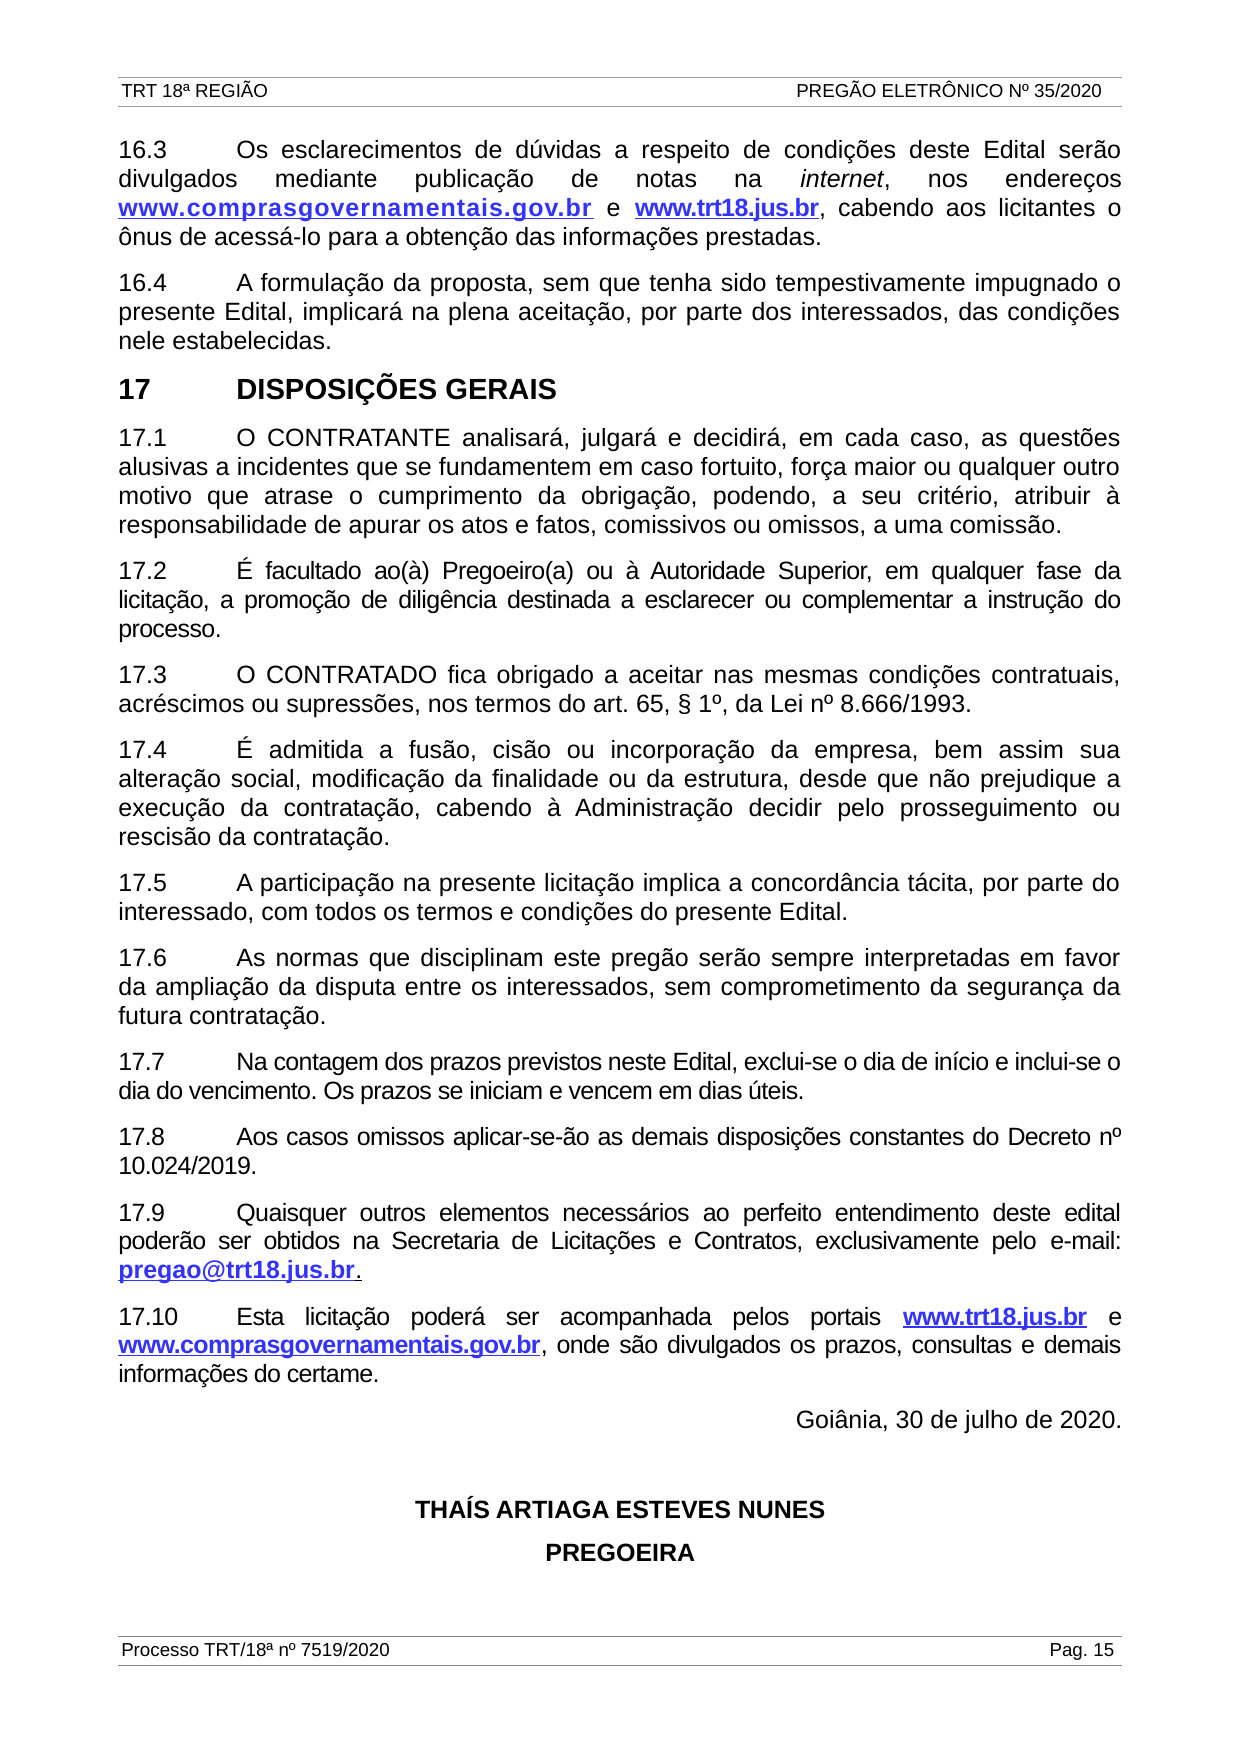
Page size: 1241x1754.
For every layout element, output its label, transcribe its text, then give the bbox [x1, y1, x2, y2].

text THAÍS ARTIAGA ESTEVES NUNES [118, 1495, 1122, 1524]
text 17.3 O CONTRATADO fica obrigado a aceitar nas mesmas condições contratuais, acréscimos ou supressões, nos termos do art. 65, § 1º, da Lei nº 8.666/1993. [118, 660, 1122, 718]
text 17.7 Na contagem dos prazos previstos neste Edital, exclui-se o dia de início e inclui-se o dia do vencimento. Os prazos se iniciam e vencem em dias úteis. [118, 1047, 1122, 1105]
text 16.3 Os esclarecimentos de dúvidas a respeito de condições deste Edital serão divulgados mediante publicação de notas na internet, nos endereços www.comprasgovernamentais.gov.br e www.trt18.jus.br, cabendo aos licitantes o ônus de acessá-lo para a obtenção das informações prestadas. [118, 136, 1122, 251]
list 17.9 Quaisquer outros elementos necessários ao perfeito entendimento deste edital poderão ser obtidos na Secretaria de Licitações e Contratos, exclusivamente pelo e-mail: pregao@trt18.jus.br. [118, 1198, 1122, 1284]
text 17.8 Aos casos omissos aplicar-se-ão as demais disposições constantes do Decreto nº 10.024/2019. [118, 1122, 1122, 1180]
list 17.10 Esta licitação poderá ser acompanhada pelos portais www.trt18.jus.br e www.comprasgovernamentais.gov.br, onde são divulgados os prazos, consultas e demais informações do certame. [118, 1302, 1122, 1388]
text 17.6 As normas que disciplinam este pregão serão sempre interpretadas em favor da ampliação da disputa entre os interessados, sem comprometimento da segurança da futura contratação. [118, 943, 1122, 1029]
text 16.4 A formulação da proposta, sem que tenha sido tempestivamente impugnado o presente Edital, implicará na plena aceitação, por parte dos interessados, das condições nele estabelecidas. [118, 268, 1122, 354]
text Goiânia, 30 de julho de 2020. [118, 1406, 1122, 1434]
text 17 DISPOSIÇÕES GERAIS [118, 372, 1122, 406]
text 17.4 É admitida a fusão, cisão ou incorporação da empresa, bem assim sua alteração social, modificação da finalidade ou da estrutura, desde que não prejudique a execução da contratação, cabendo à Administração decidir pelo prosseguimento ou rescisão da contratação. [118, 735, 1122, 850]
text 17.2 É facultado ao(à) Pregoeiro(a) ou à Autoridade Superior, em qualquer fase da licitação, a promoção de diligência destinada a esclarecer ou complementar a instrução do processo. [118, 556, 1122, 642]
text 17.1 O CONTRATANTE analisará, julgará e decidirá, em cada caso, as questões alusivas a incidentes que se fundamentem em caso fortuito, força maior ou qualquer outro motivo que atrase o cumprimento da obrigação, podendo, a seu critério, atribuir à responsabilidade de apurar os atos e fatos, comissivos ou omissos, a uma comissão. [118, 423, 1122, 538]
text 17.5 A participação na presente licitação implica a concordância tácita, por parte do interessado, com todos os termos e condições do presente Edital. [118, 868, 1122, 926]
text PREGOEIRA [118, 1538, 1122, 1567]
